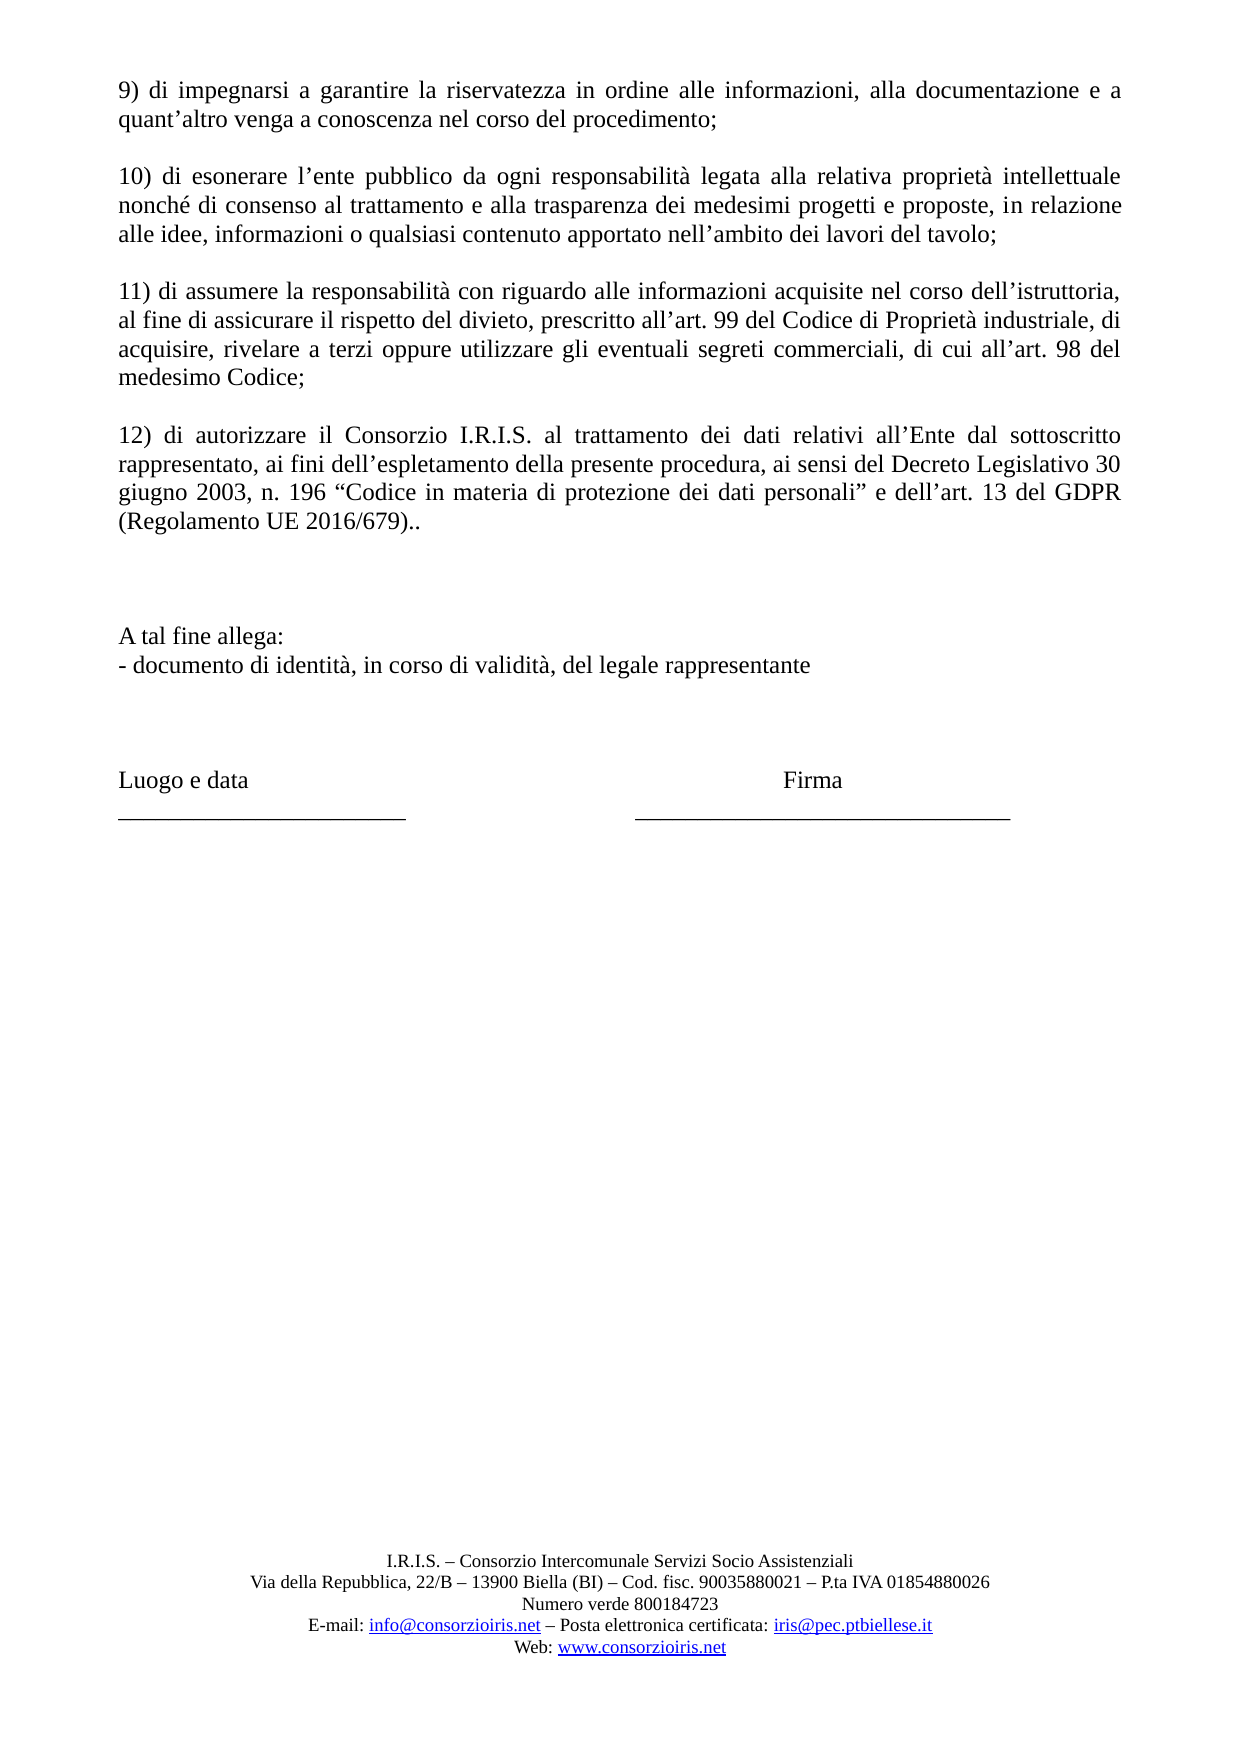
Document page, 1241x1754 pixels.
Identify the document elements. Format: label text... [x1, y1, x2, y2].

text _______________________ ______________________________ [118, 794, 1122, 822]
text A tal fine allega: [118, 621, 1122, 650]
text Luogo e data Firma [118, 765, 1122, 794]
text 11) di assumere la responsabilità con riguardo alle informazioni acquisite nel corso dell’istruttoria, al fine di assicurare il rispetto del divieto, prescritto all’art. 99 del Codice di Proprietà industriale, di acquisire, rivelare a terzi oppure utilizzare gli eventuali segreti commerciali, di cui all’art. 98 del medesimo Codice; [118, 276, 1122, 391]
text 9) di impegnarsi a garantire la riservatezza in ordine alle informazioni, alla documentazione e a quant’altro venga a conoscenza nel corso del procedimento; [118, 75, 1122, 132]
text - documento di identità, in corso di validità, del legale rappresentante [118, 650, 1122, 679]
text 10) di esonerare l’ente pubblico da ogni responsabilità legata alla relativa proprietà intellettuale nonché di consenso al trattamento e alla trasparenza dei medesimi progetti e proposte, in relazione alle idee, informazioni o qualsiasi contenuto apportato nell’ambito dei lavori del tavolo; [118, 161, 1122, 247]
text 12) di autorizzare il Consorzio I.R.I.S. al trattamento dei dati relativi all’Ente dal sottoscritto rappresentato, ai fini dell’espletamento della presente procedura, ai sensi del Decreto Legislativo 30 giugno 2003, n. 196 “Codice in materia di protezione dei dati personali” e dell’art. 13 del GDPR (Regolamento UE 2016/679).. [118, 420, 1122, 535]
